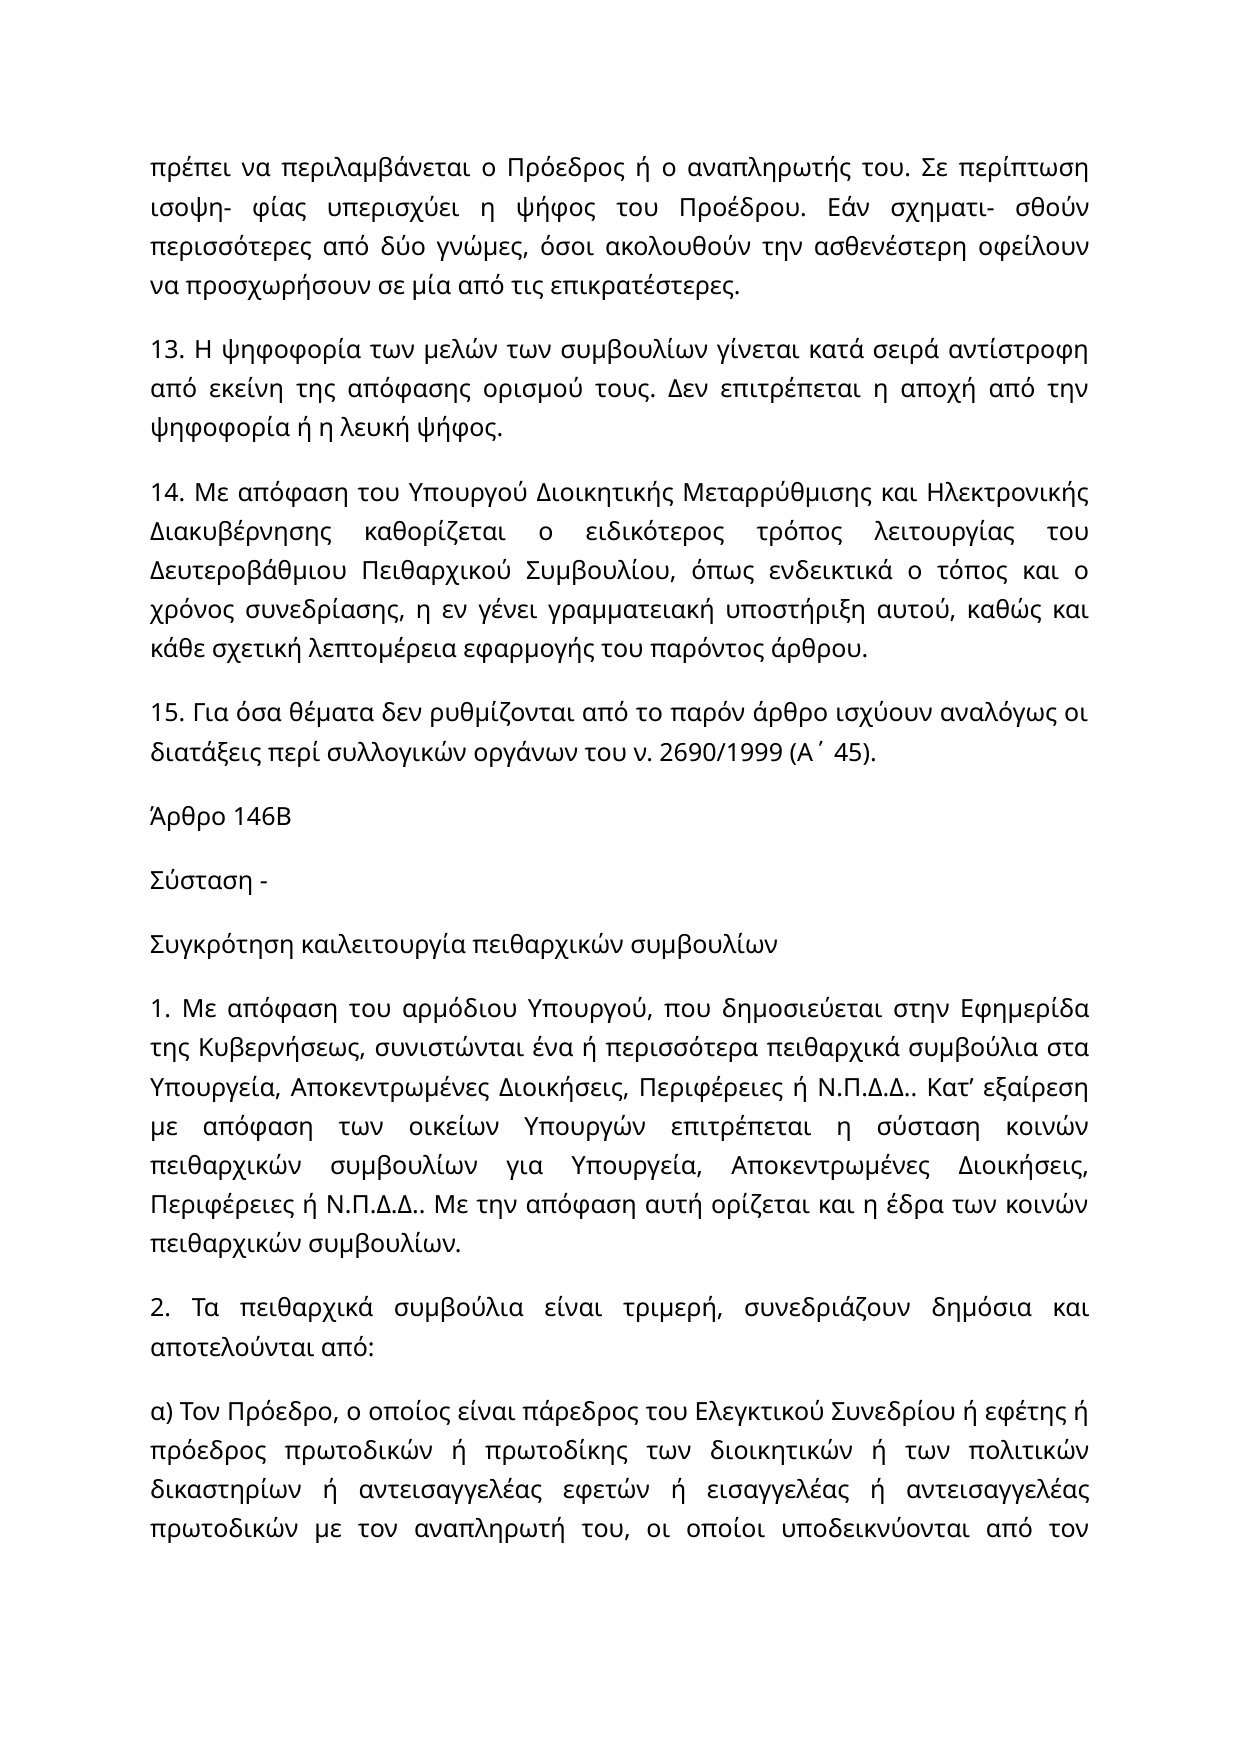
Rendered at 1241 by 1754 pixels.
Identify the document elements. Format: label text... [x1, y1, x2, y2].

text πρέπει να περιλαμβάνεται ο Πρόεδρος ή ο αναπληρωτής του. Σε περίπτωση ισοψη- φίας υπερισχύει η ψήφος του Προέδρου. Εάν σχηματι- σθούν περισσότερες από δύο γνώμες, όσοι ακολουθούν την ασθενέστερη οφείλουν να προσχωρήσουν σε μία από τις επικρατέστερες. [150, 150, 1090, 302]
text 13. Η ψηφοφορία των μελών των συμβουλίων γίνεται κατά σειρά αντίστροφη από εκείνη της απόφασης ορισμού τους. Δεν επιτρέπεται η αποχή από την ψηφοφορία ή η λευκή ψήφος. [150, 332, 1090, 444]
text α) Τον Πρόεδρο, ο οποίος είναι πάρεδρος του Ελεγκτικού Συνεδρίου ή εφέτης ή πρόεδρος πρωτοδικών ή πρωτοδίκης των διοικητικών ή των πολιτικών δικαστηρίων ή αντεισαγγελέας εφετών ή εισαγγελέας ή αντεισαγγελέας πρωτοδικών με τον αναπληρωτή του, οι οποίοι υποδεικνύονται από τον [150, 1393, 1090, 1545]
text Άρθρο 146Β [150, 798, 1090, 832]
text 2. Τα πειθαρχικά συμβούλια είναι τριμερή, συνεδριάζουν δημόσια και αποτελούνται από: [150, 1290, 1090, 1363]
text Συγκρότηση καιλειτουργία πειθαρχικών συμβουλίων [150, 927, 1090, 961]
text 14. Με απόφαση του Υπουργού Διοικητικής Μεταρρύθμισης και Ηλεκτρονικής Διακυβέρνησης καθορίζεται ο ειδικότερος τρόπος λειτουργίας του Δευτεροβάθμιου Πειθαρχικού Συμβουλίου, όπως ενδεικτικά ο τόπος και ο χρόνος συνεδρίασης, η εν γένει γραμματειακή υποστήριξη αυτού, καθώς και κάθε σχετική λεπτομέρεια εφαρμογής του παρόντος άρθρου. [150, 474, 1090, 665]
text 15. Για όσα θέματα δεν ρυθμίζονται από το παρόν άρθρο ισχύουν αναλόγως οι διατάξεις περί συλλογικών οργάνων του ν. 2690/1999 (Α΄ 45). [150, 695, 1090, 768]
text Σύσταση - [150, 862, 1090, 897]
text 1. Με απόφαση του αρμόδιου Υπουργού, που δημοσιεύεται στην Εφημερίδα της Κυβερνήσεως, συνιστώνται ένα ή περισσότερα πειθαρχικά συμβούλια στα Υπουργεία, Αποκεντρωμένες Διοικήσεις, Περιφέρειες ή Ν.Π.Δ.Δ.. Κατ’ εξαίρεση με απόφαση των οικείων Υπουργών επιτρέπεται η σύσταση κοινών πειθαρχικών συμβουλίων για Υπουργεία, Αποκεντρωμένες Διοικήσεις, Περιφέρειες ή Ν.Π.Δ.Δ.. Με την απόφαση αυτή ορίζεται και η έδρα των κοινών πειθαρχικών συμβουλίων. [150, 991, 1090, 1260]
